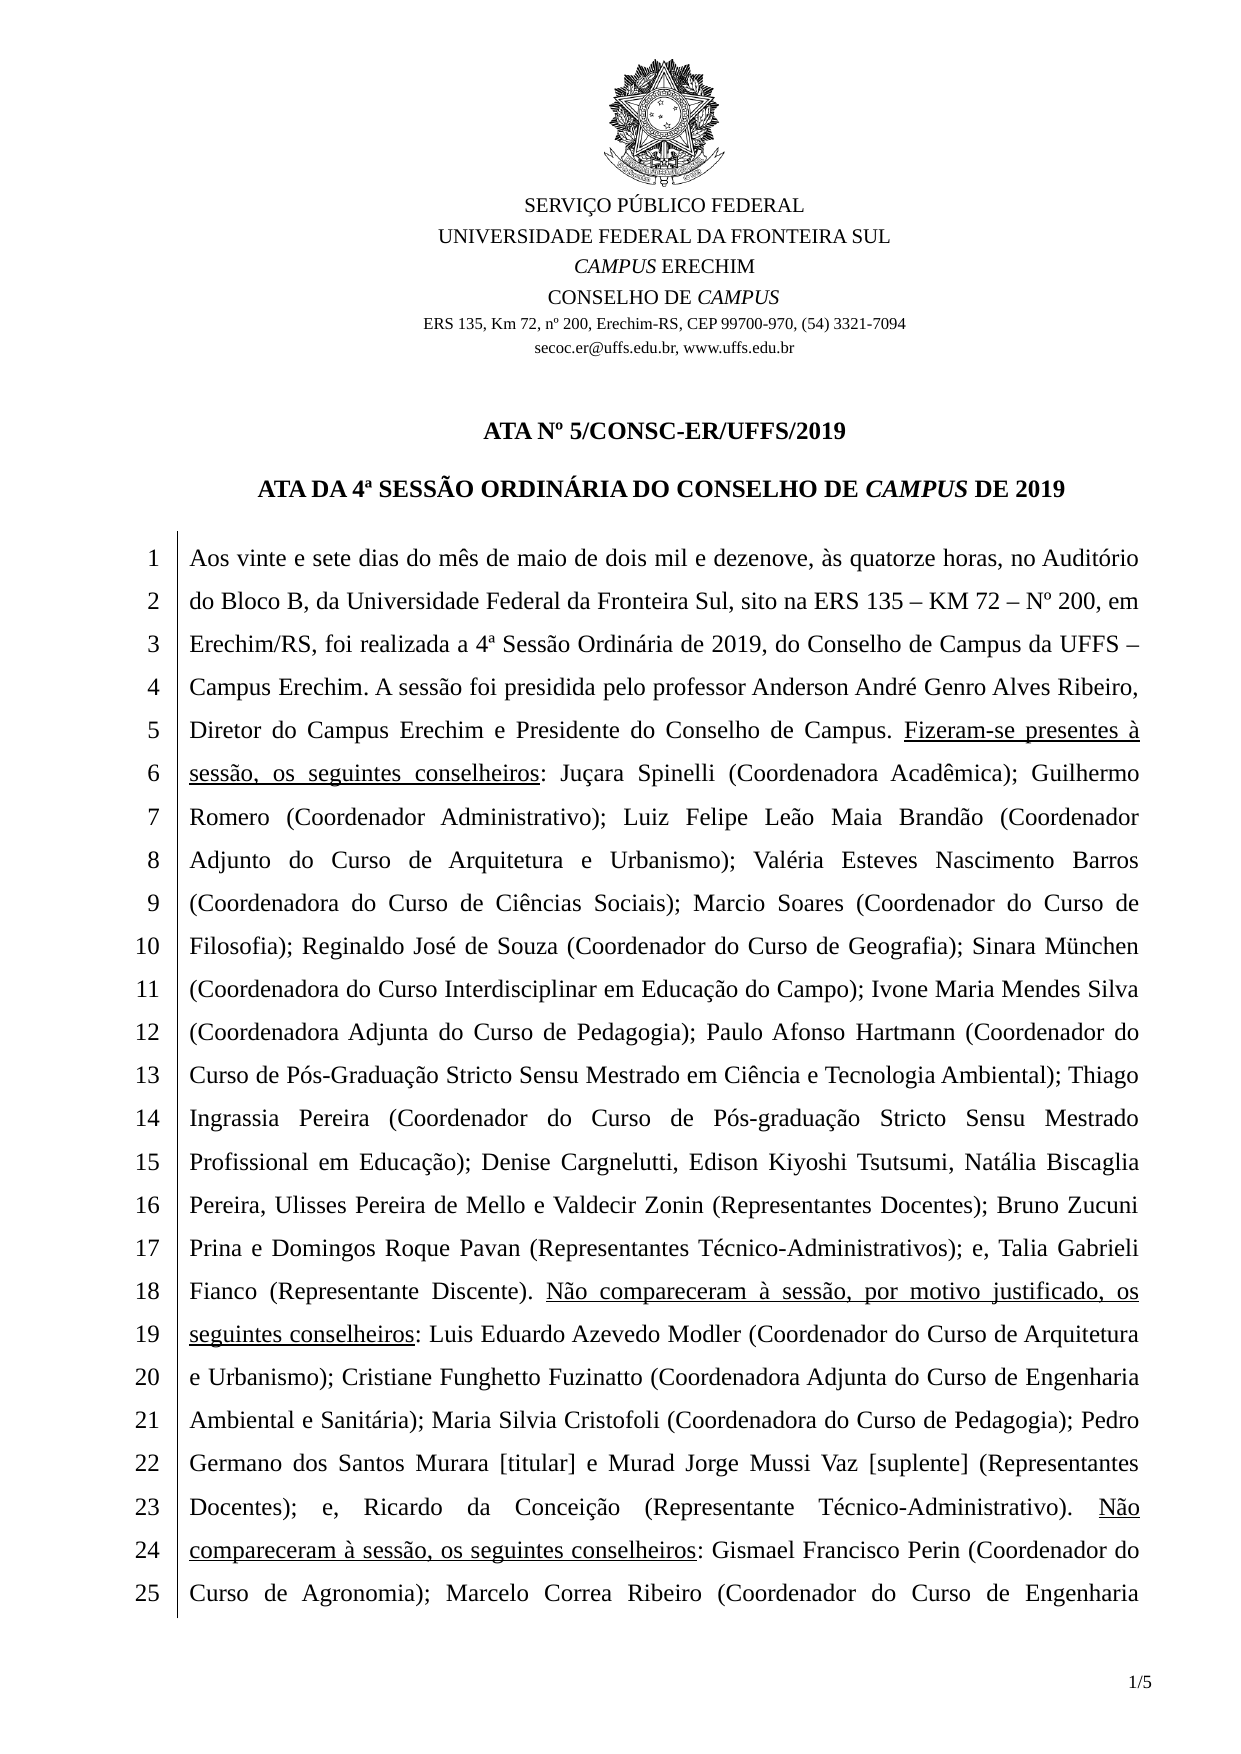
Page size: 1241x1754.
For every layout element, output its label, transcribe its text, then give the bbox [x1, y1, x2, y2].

text ATA Nº 5/CONsc-ER/UFFS/2019 [177, 416, 1152, 445]
text ATA DA 4ª SESSÃO ORDINÁRIA DO CONSELHO DE CAMPUS DE 2019 [177, 474, 1152, 502]
text Aos vinte e sete dias do mês de maio de dois mil e dezenove, às quatorze horas, no Auditório do Bloco B, da Universidade Federal da Fronteira Sul, sito na ERS 135 – KM 72 – Nº 200, em Erechim/RS, foi realizada a 4ª Sessão Ordinária de 2019, do Conselho de Campus da UFFS – Campus Erechim. A sessão foi presidida pelo professor Anderson André Genro Alves Ribeiro, Diretor do Campus Erechim e Presidente do Conselho de Campus. Fizeram-se presentes à sessão, os seguintes conselheiros: Juçara Spinelli (Coordenadora Acadêmica); Guilhermo Romero (Coordenador Administrativo); Luiz Felipe Leão Maia Brandão (Coordenador Adjunto do Curso de Arquitetura e Urbanismo); Valéria Esteves Nascimento Barros (Coordenadora do Curso de Ciências Sociais); Marcio Soares (Coordenador do Curso de Filosofia); Reginaldo José de Souza (Coordenador do Curso de Geografia); Sinara München (Coordenadora do Curso Interdisciplinar em Educação do Campo); Ivone Maria Mendes Silva (Coordenadora Adjunta do Curso de Pedagogia); Paulo Afonso Hartmann (Coordenador do Curso de Pós-Graduação Stricto Sensu Mestrado em Ciência e Tecnologia Ambiental); Thiago Ingrassia Pereira (Coordenador do Curso de Pós-graduação Stricto Sensu Mestrado Profissional em Educação); Denise Cargnelutti, Edison Kiyoshi Tsutsumi, Natália Biscaglia Pereira, Ulisses Pereira de Mello e Valdecir Zonin (Representantes Docentes); Bruno Zucuni Prina e Domingos Roque Pavan (Representantes Técnico-Administrativos); e, Talia Gabrieli Fianco (Representante Discente). Não compareceram à sessão, por motivo justificado, os seguintes conselheiros: Luis Eduardo Azevedo Modler (Coordenador do Curso de Arquitetura e Urbanismo); Cristiane Funghetto Fuzinatto (Coordenadora Adjunta do Curso de Engenharia Ambiental e Sanitária); Maria Silvia Cristofoli (Coordenadora do Curso de Pedagogia); Pedro Germano dos Santos Murara [titular] e Murad Jorge Mussi Vaz [suplente] (Representantes Docentes); e, Ricardo da Conceição (Representante Técnico-Administrativo). Não compareceram à sessão, os seguintes conselheiros: Gismael Francisco Perin (Coordenador do Curso de Agronomia); Marcelo Correa Ribeiro (Coordenador do Curso de Engenharia [178, 531, 1152, 1618]
